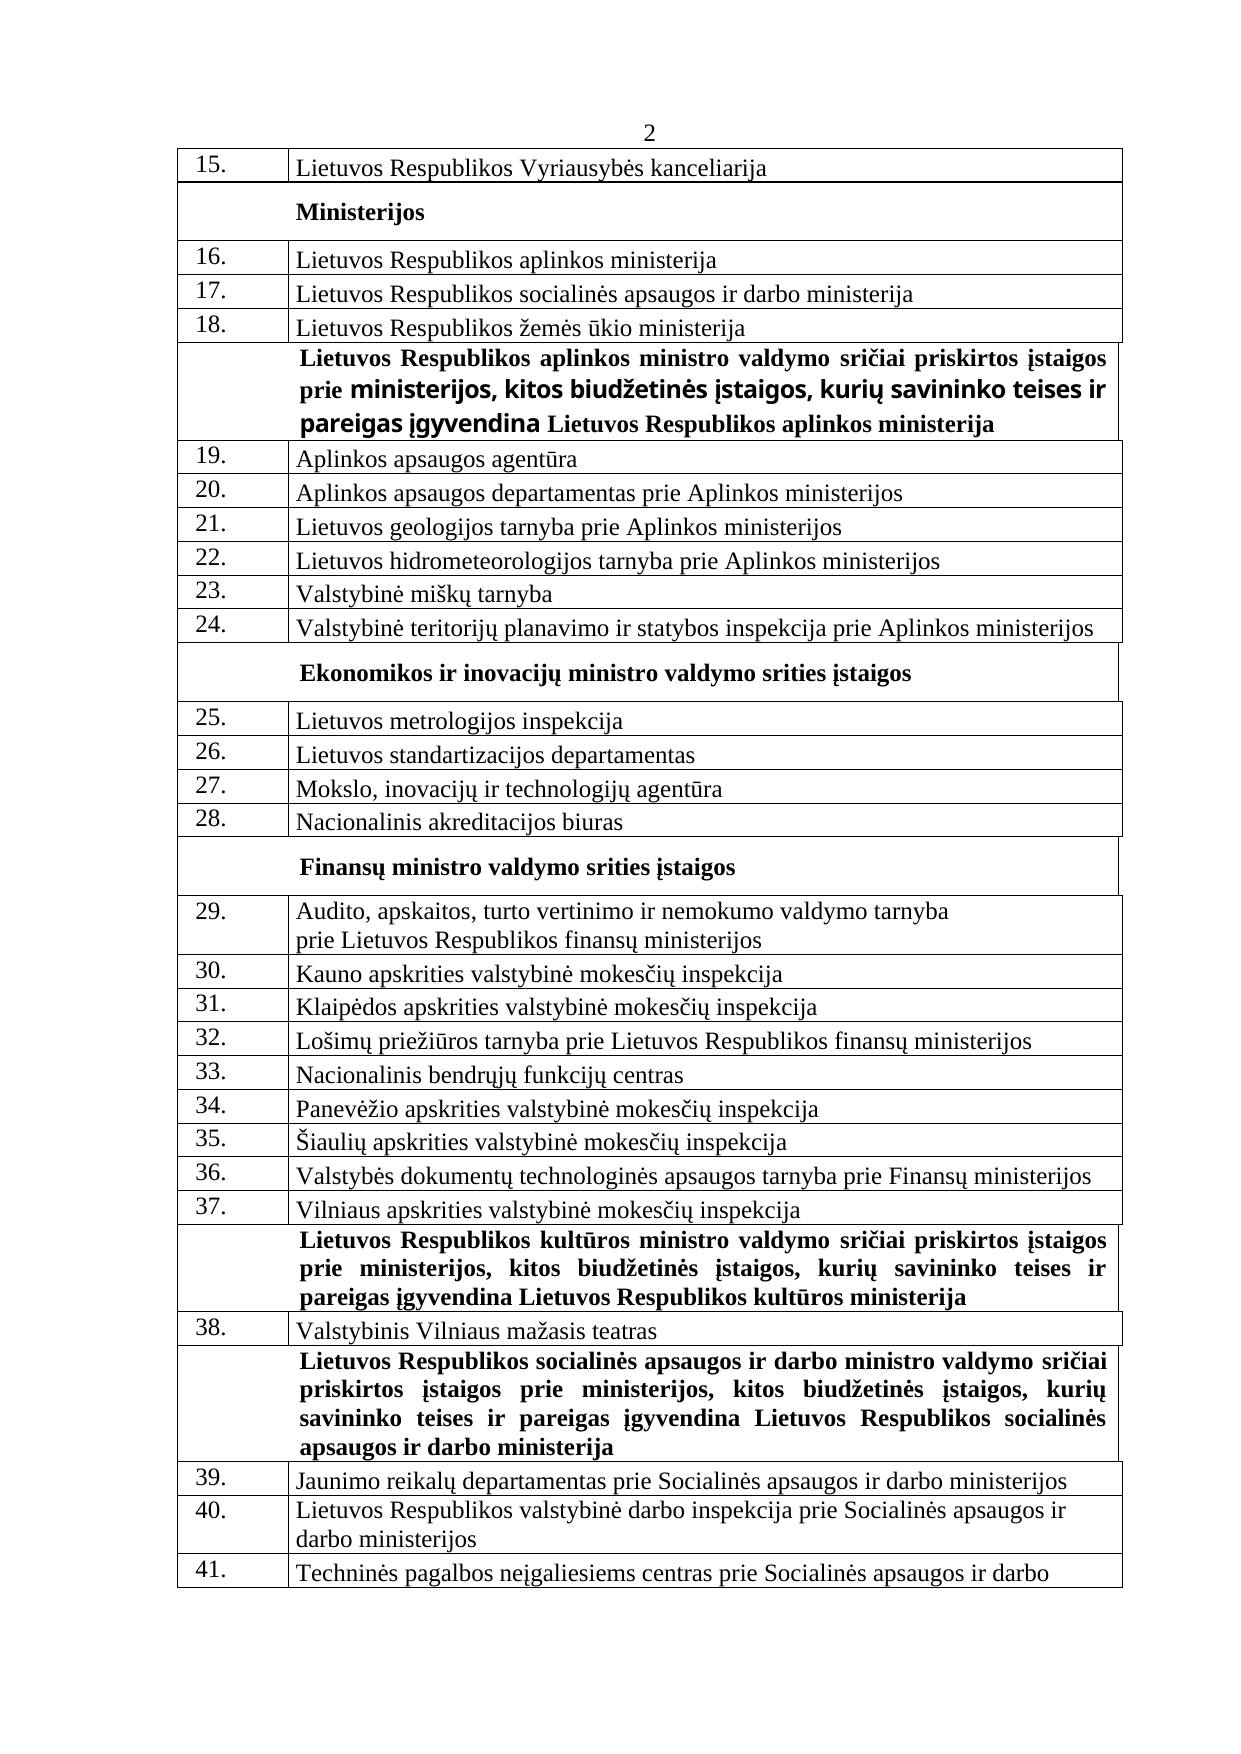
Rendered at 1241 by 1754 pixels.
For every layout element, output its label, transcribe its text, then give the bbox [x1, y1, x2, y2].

table_cell Aplinkos apsaugos departamentas prie Aplinkos ministerijos [289, 474, 1122, 507]
table_cell 40. [178, 1496, 288, 1553]
table_cell 28. [178, 804, 288, 836]
table_cell Nacionalinis bendrųjų funkcijų centras [289, 1056, 1122, 1089]
table_cell Lietuvos Respublikos valstybinė darbo inspekcija prie Socialinės apsaugos ir darbo ministerijos [289, 1496, 1122, 1553]
table_cell 27. [178, 770, 288, 802]
table_cell 15. [178, 149, 288, 181]
table_cell [178, 1346, 288, 1461]
table_cell 32. [178, 1022, 288, 1055]
table_cell Lietuvos Respublikos Vyriausybės kanceliarija [289, 149, 1122, 181]
table_cell 22. [178, 542, 288, 574]
table_cell Lietuvos Respublikos socialinės apsaugos ir darbo ministro valdymo sričiai priskirtos įstaigos prie ministerijos, kitos biudžetinės įstaigos, kurių savininko teises ir pareigas įgyvendina Lietuvos Respublikos socialinės apsaugos ir darbo ministerija [288, 1346, 1118, 1461]
table_cell Panevėžio apskrities valstybinė mokesčių inspekcija [289, 1090, 1122, 1122]
table_cell Lietuvos metrologijos inspekcija [289, 702, 1122, 735]
table_cell [178, 183, 288, 240]
table_cell Ministerijos [288, 183, 1122, 240]
table_cell 23. [178, 576, 288, 608]
table_cell 19. [178, 441, 288, 473]
table_cell 29. [178, 896, 288, 954]
table_cell Vilniaus apskrities valstybinė mokesčių inspekcija [289, 1191, 1122, 1224]
table_cell 16. [178, 241, 288, 274]
table_cell 20. [178, 474, 288, 507]
table_cell Lošimų priežiūros tarnyba prie Lietuvos Respublikos finansų ministerijos [289, 1022, 1122, 1055]
table_cell Jaunimo reikalų departamentas prie Socialinės apsaugos ir darbo ministerijos [289, 1462, 1122, 1494]
table_cell Lietuvos hidrometeorologijos tarnyba prie Aplinkos ministerijos [289, 542, 1122, 574]
table_cell Lietuvos Respublikos aplinkos ministro valdymo sričiai priskirtos įstaigos prie ministerijos, kitos biudžetinės įstaigos, kurių savininko teises ir pareigas įgyvendina Lietuvos Respublikos aplinkos ministerija [288, 343, 1118, 439]
table_cell [178, 837, 288, 895]
table_cell Nacionalinis akreditacijos biuras [289, 804, 1122, 836]
table_cell Techninės pagalbos neįgaliesiems centras prie Socialinės apsaugos ir darbo [289, 1554, 1122, 1587]
table_cell 36. [178, 1157, 288, 1190]
table_cell [178, 1225, 288, 1311]
table_cell 17. [178, 275, 288, 308]
table_cell Finansų ministro valdymo srities įstaigos [288, 837, 1118, 895]
table_cell 33. [178, 1056, 288, 1089]
table_cell Lietuvos Respublikos aplinkos ministerija [289, 241, 1122, 274]
table_cell Lietuvos Respublikos žemės ūkio ministerija [289, 309, 1122, 342]
table_cell Šiaulių apskrities valstybinė mokesčių inspekcija [289, 1124, 1122, 1156]
table_cell 39. [178, 1462, 288, 1494]
table_cell Audito, apskaitos, turto vertinimo ir nemokumo valdymo tarnyba prie Lietuvos Respublikos finansų ministerijos [289, 896, 1122, 954]
table_cell 41. [178, 1554, 288, 1587]
table_cell Lietuvos geologijos tarnyba prie Aplinkos ministerijos [289, 508, 1122, 541]
table_cell 38. [178, 1312, 288, 1345]
table_cell [178, 343, 288, 439]
table_cell 21. [178, 508, 288, 541]
table_cell Valstybės dokumentų technologinės apsaugos tarnyba prie Finansų ministerijos [289, 1157, 1122, 1190]
table_cell 37. [178, 1191, 288, 1224]
table_cell Kauno apskrities valstybinė mokesčių inspekcija [289, 955, 1122, 987]
table_cell 35. [178, 1124, 288, 1156]
table_cell Aplinkos apsaugos agentūra [289, 441, 1122, 473]
table_cell Lietuvos Respublikos kultūros ministro valdymo sričiai priskirtos įstaigos prie ministerijos, kitos biudžetinės įstaigos, kurių savininko teises ir pareigas įgyvendina Lietuvos Respublikos kultūros ministerija [288, 1225, 1118, 1311]
table_cell 24. [178, 609, 288, 642]
table_cell Valstybinis Vilniaus mažasis teatras [289, 1312, 1122, 1345]
table_cell 25. [178, 702, 288, 735]
table_cell Mokslo, inovacijų ir technologijų agentūra [289, 770, 1122, 802]
table_cell 31. [178, 989, 288, 1021]
table_cell 18. [178, 309, 288, 342]
table_cell 26. [178, 736, 288, 769]
table_cell Ekonomikos ir inovacijų ministro valdymo srities įstaigos [288, 643, 1118, 701]
table_cell Lietuvos Respublikos socialinės apsaugos ir darbo ministerija [289, 275, 1122, 308]
table_cell 34. [178, 1090, 288, 1122]
table_cell Klaipėdos apskrities valstybinė mokesčių inspekcija [289, 989, 1122, 1021]
table_cell 30. [178, 955, 288, 987]
table_cell [178, 643, 288, 701]
table_cell Valstybinė teritorijų planavimo ir statybos inspekcija prie Aplinkos ministerijos [289, 609, 1122, 642]
table_cell Lietuvos standartizacijos departamentas [289, 736, 1122, 769]
table_cell Valstybinė miškų tarnyba [289, 576, 1122, 608]
